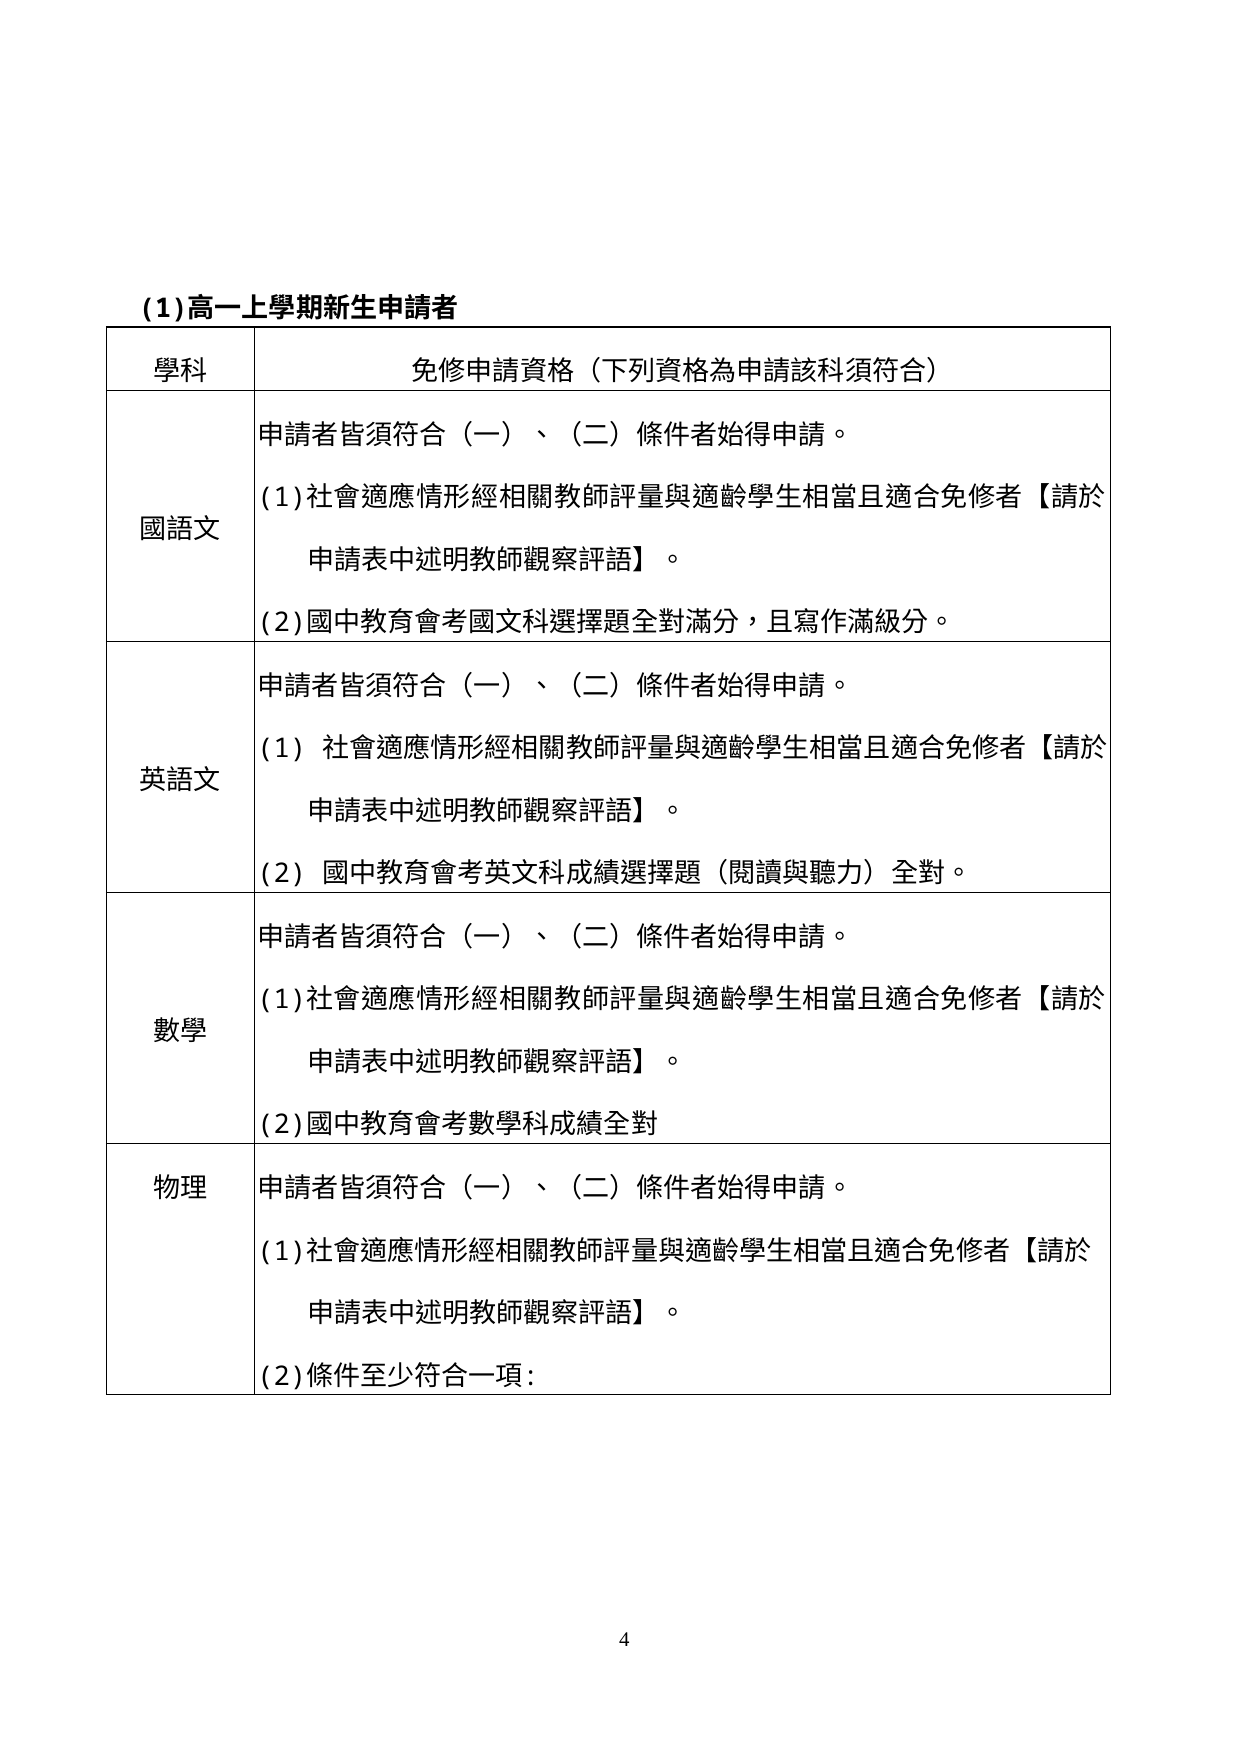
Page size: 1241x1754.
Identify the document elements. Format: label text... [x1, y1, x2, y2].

table_header 學科 [107, 328, 254, 390]
table_cell 數學 [107, 893, 254, 1143]
table_cell 申請者皆須符合（一）、（二）條件者始得申請。 社會適應情形經相關教師評量與適齡學生相當且適合免修者【請於申請表中述明教師觀察評語】。 國中教育會考英文科成績選擇題（閱讀與聽力）全對。 [255, 642, 1110, 892]
table_cell 申請者皆須符合（一）、（二）條件者始得申請。 社會適應情形經相關教師評量與適齡學生相當且適合免修者【請於申請表中述明教師觀察評語】。 國中教育會考國文科選擇題全對滿分，且寫作滿級分。 [255, 391, 1110, 641]
table_cell 英語文 [107, 642, 254, 892]
table_header 免修申請資格（下列資格為申請該科須符合） [255, 328, 1110, 390]
table_cell 國語文 [107, 391, 254, 641]
table_cell 物理 [107, 1144, 254, 1394]
list 高一上學期新生申請者 [139, 264, 1152, 326]
table_cell 申請者皆須符合（一）、（二）條件者始得申請。 社會適應情形經相關教師評量與適齡學生相當且適合免修者【請於申請表中述明教師觀察評語】。 國中教育會考數學科成績全對 [255, 893, 1110, 1143]
table_cell 申請者皆須符合（一）、（二）條件者始得申請。 社會適應情形經相關教師評量與適齡學生相當且適合免修者【請於申請表中述明教師觀察評語】。 條件至少符合一項: 國中教育會考自然科成績全對 通過「物理」奧林匹亞初選者 參加全國中學生力學競賽初賽入選者 [255, 1144, 1110, 1394]
